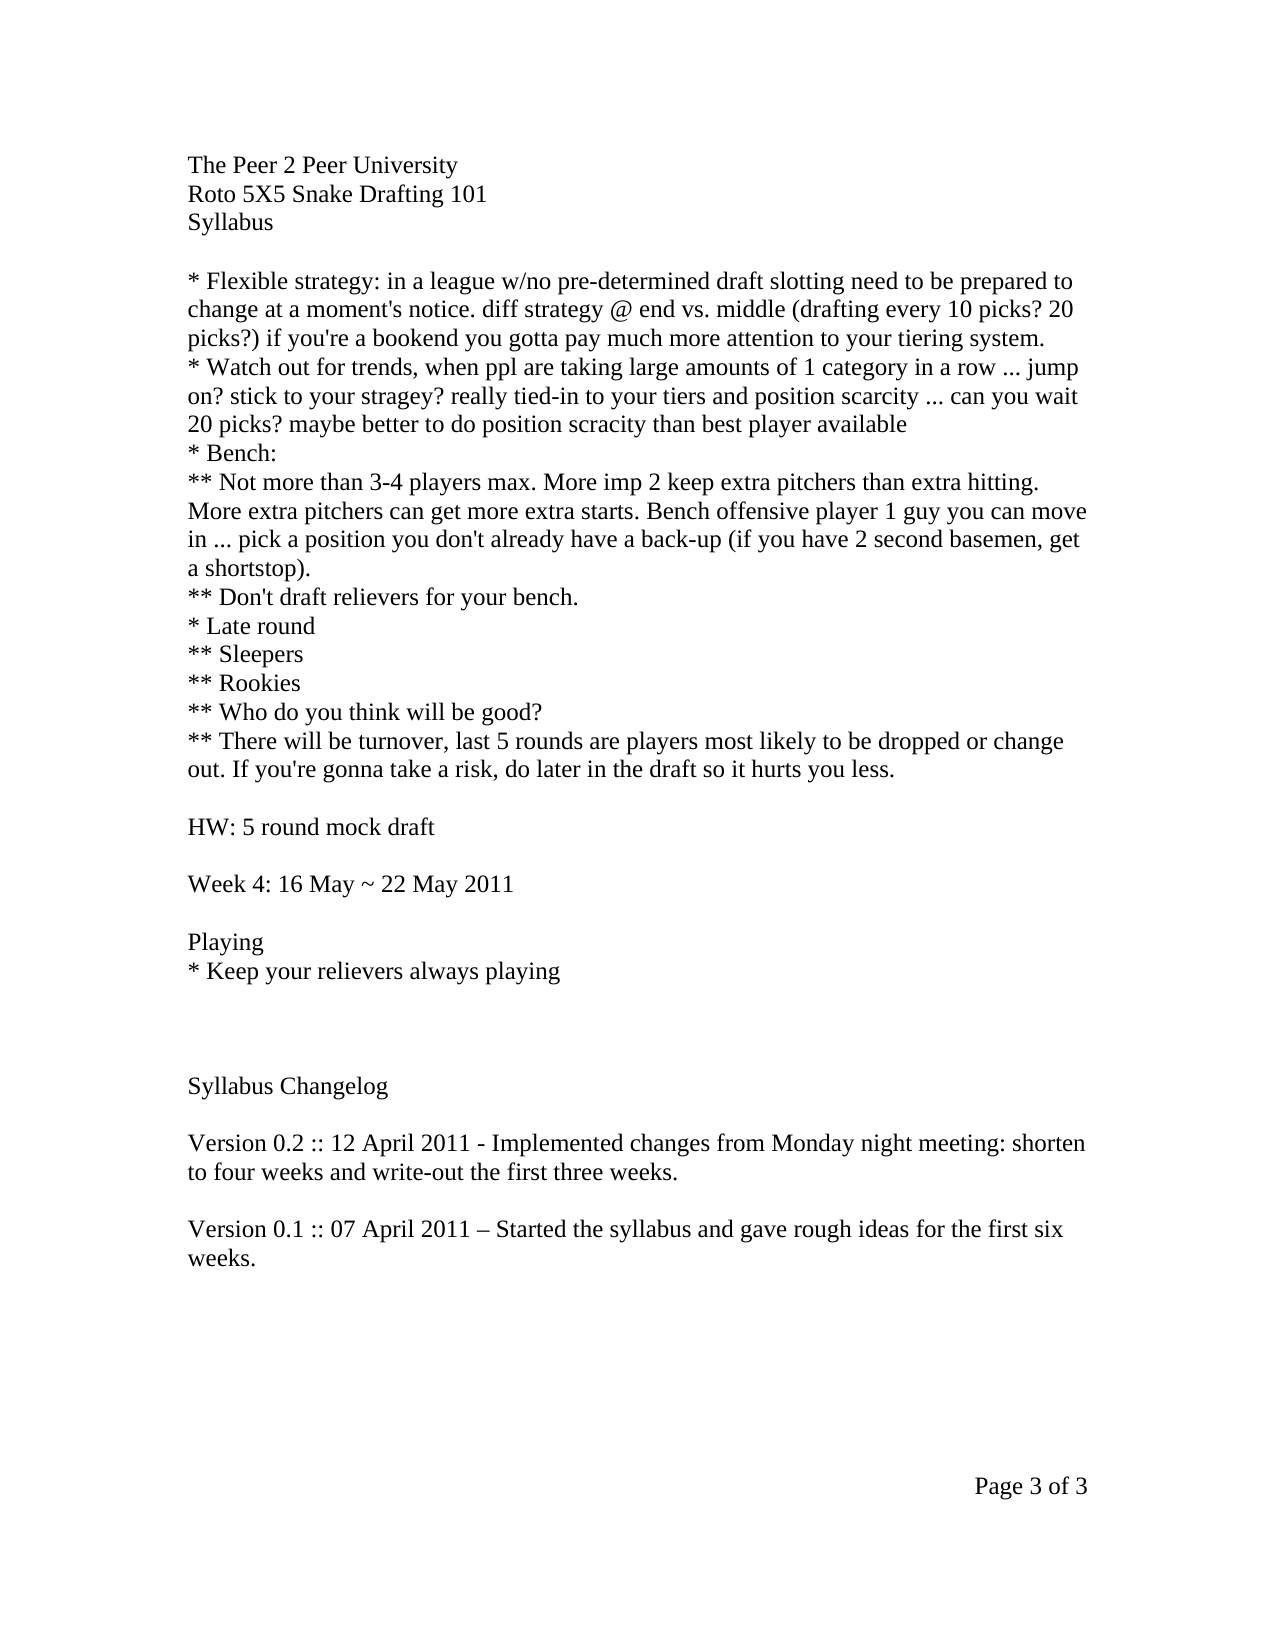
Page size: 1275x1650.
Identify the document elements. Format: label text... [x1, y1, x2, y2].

text * Late round [187, 611, 1087, 639]
text ** Not more than 3-4 players max. More imp 2 keep extra pitchers than extra hitting. More extra pitchers can get more extra starts. Bench offensive player 1 guy you can move in ... pick a position you don't already have a back-up (if you have 2 second basemen, get a shortstop). [187, 467, 1087, 582]
text Version 0.1 :: 07 April 2011 – Started the syllabus and gave rough ideas for the first six weeks. [187, 1214, 1087, 1272]
text ** Don't draft relievers for your bench. [187, 582, 1087, 611]
text Playing [187, 927, 1087, 956]
text * Bench: [187, 438, 1087, 467]
text Version 0.2 :: 12 April 2011 - Implemented changes from Monday night meeting: shorten to four weeks and write-out the first three weeks. [187, 1128, 1087, 1186]
text * Watch out for trends, when ppl are taking large amounts of 1 category in a row ... jump on? stick to your stragey? really tied-in to your tiers and position scarcity ... can you wait 20 picks? maybe better to do position scracity than best player available [187, 352, 1087, 438]
text * Flexible strategy: in a league w/no pre-determined draft slotting need to be prepared to change at a moment's notice. diff strategy @ end vs. middle (drafting every 10 picks? 20 picks?) if you're a bookend you gotta pay much more attention to your tiering system. [187, 266, 1087, 352]
text ** Who do you think will be good? [187, 697, 1087, 726]
text HW: 5 round mock draft [187, 812, 1087, 841]
text ** Rookies [187, 668, 1087, 697]
text ** There will be turnover, last 5 rounds are players most likely to be dropped or change out. If you're gonna take a risk, do later in the draft so it hurts you less. [187, 726, 1087, 783]
text Syllabus Changelog [187, 1071, 1087, 1099]
text Week 4: 16 May ~ 22 May 2011 [187, 869, 1087, 898]
text ** Sleepers [187, 639, 1087, 668]
text * Keep your relievers always playing [187, 956, 1087, 984]
